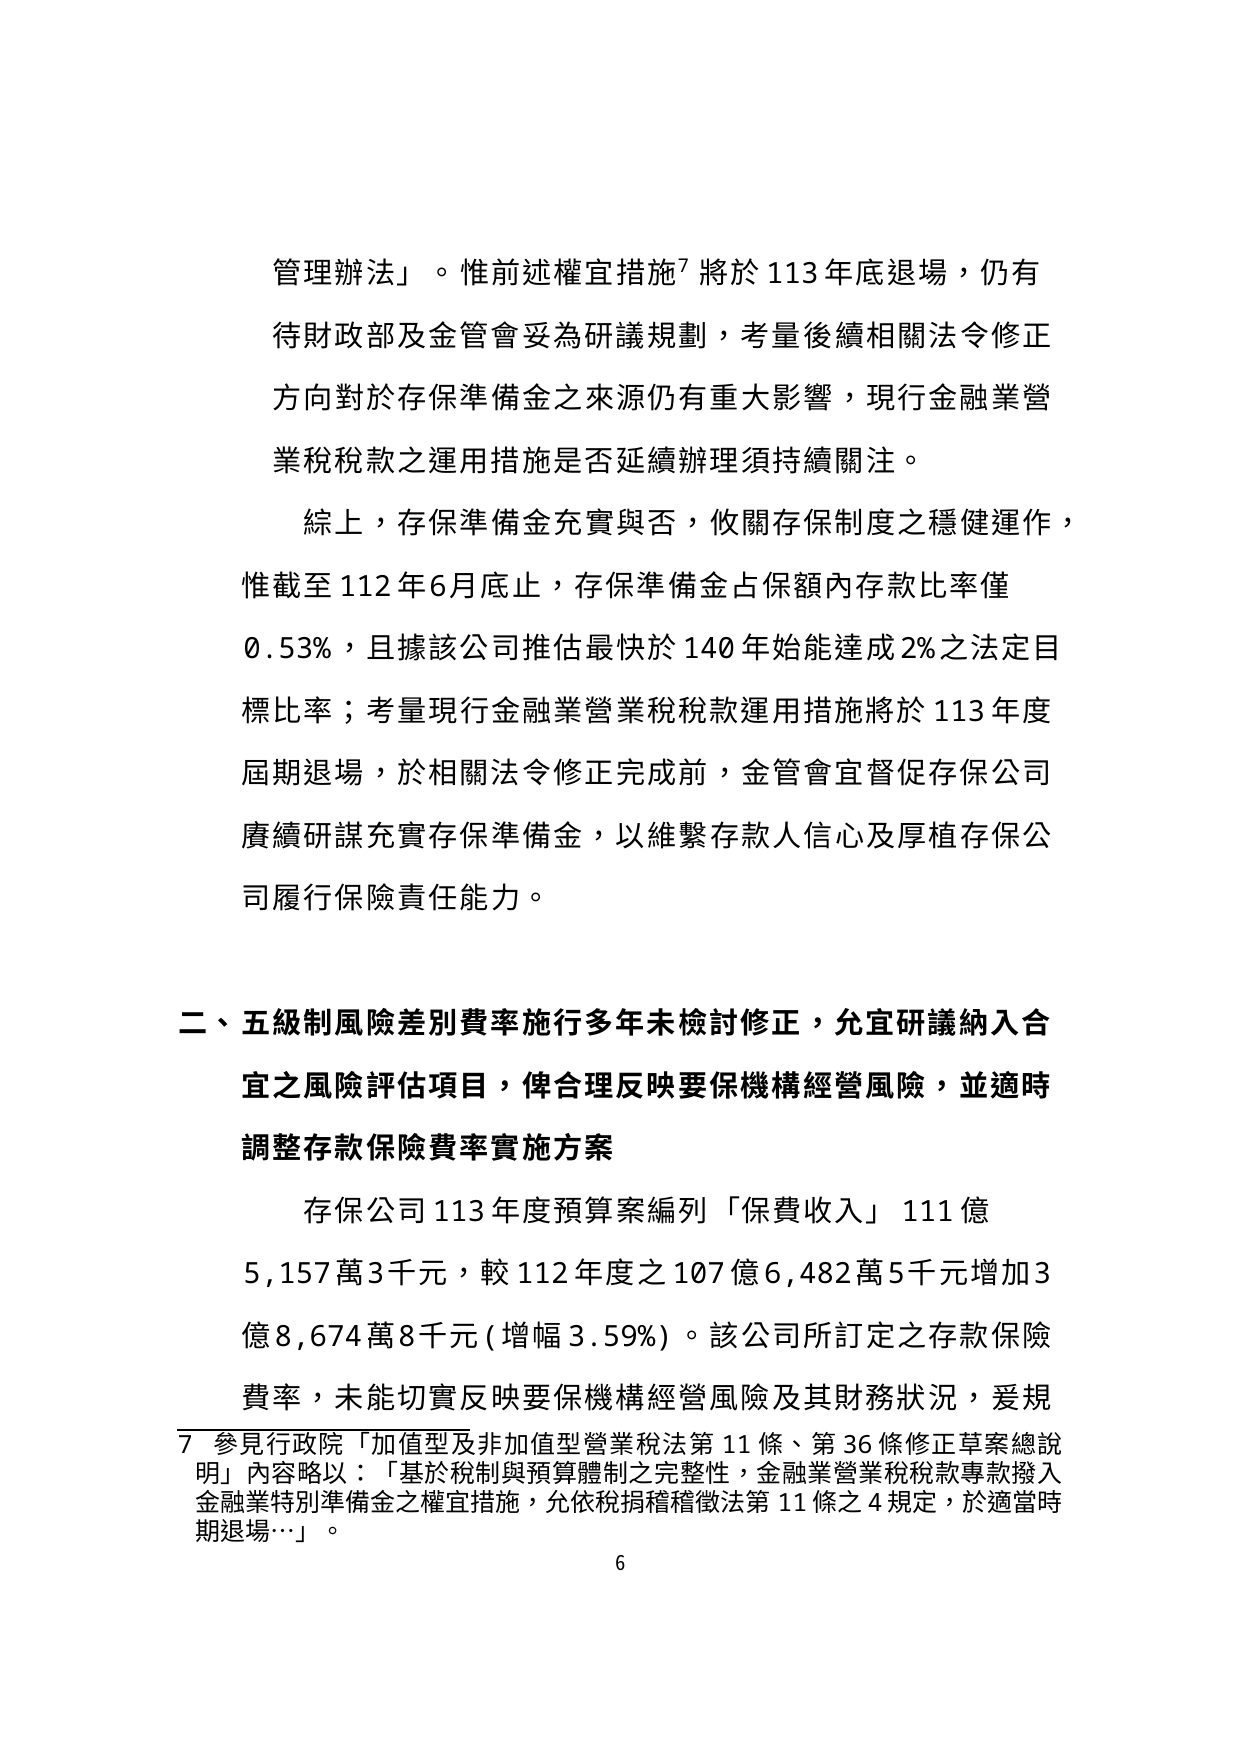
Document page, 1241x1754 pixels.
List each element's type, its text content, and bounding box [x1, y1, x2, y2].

text 管理辦法」。惟前述權宜措施將於113年底退場，仍有待財政部及金管會妥為研議規劃，考量後續相關法令修正方向對於存保準備金之來源仍有重大影響，現行金融業營業稅稅款之運用措施是否延續辦理須持續關注。 [266, 229, 1063, 479]
text 綜上，存保準備金充實與否，攸關存保制度之穩健運作，惟截至112年6月底止，存保準備金占保額內存款比率僅0.53%，且據該公司推估最快於140年始能達成2%之法定目標比率；考量現行金融業營業稅稅款運用措施將於113年度屆期退場，於相關法令修正完成前，金管會宜督促存保公司賡續研謀充實存保準備金，以維繫存款人信心及厚植存保公司履行保險責任能力。 [236, 479, 1063, 917]
text 參見行政院「加值型及非加值型營業稅法第11條、第36條修正草案總說明」內容略以：「基於稅制與預算體制之完整性，金融業營業稅稅款專款撥入金融業特別準備金之權宜措施，允依稅捐稽稽徵法第11條之4規定，於適當時期退場…」。 [177, 1430, 1063, 1547]
text 二、五級制風險差別費率施行多年未檢討修正，允宜研議納入合宜之風險評估項目，俾合理反映要保機構經營風險，並適時調整存款保險費率實施方案 [177, 979, 1063, 1167]
text 存保公司113年度預算案編列「保費收入」111億5,157萬3千元，較112年度之107億6,482萬5千元增加3億8,674萬8千元(增幅3.59%)。該公司所訂定之存款保險費率，未能切實反映要保機構經營風險及其財務狀況，爰規 [236, 1167, 1063, 1417]
